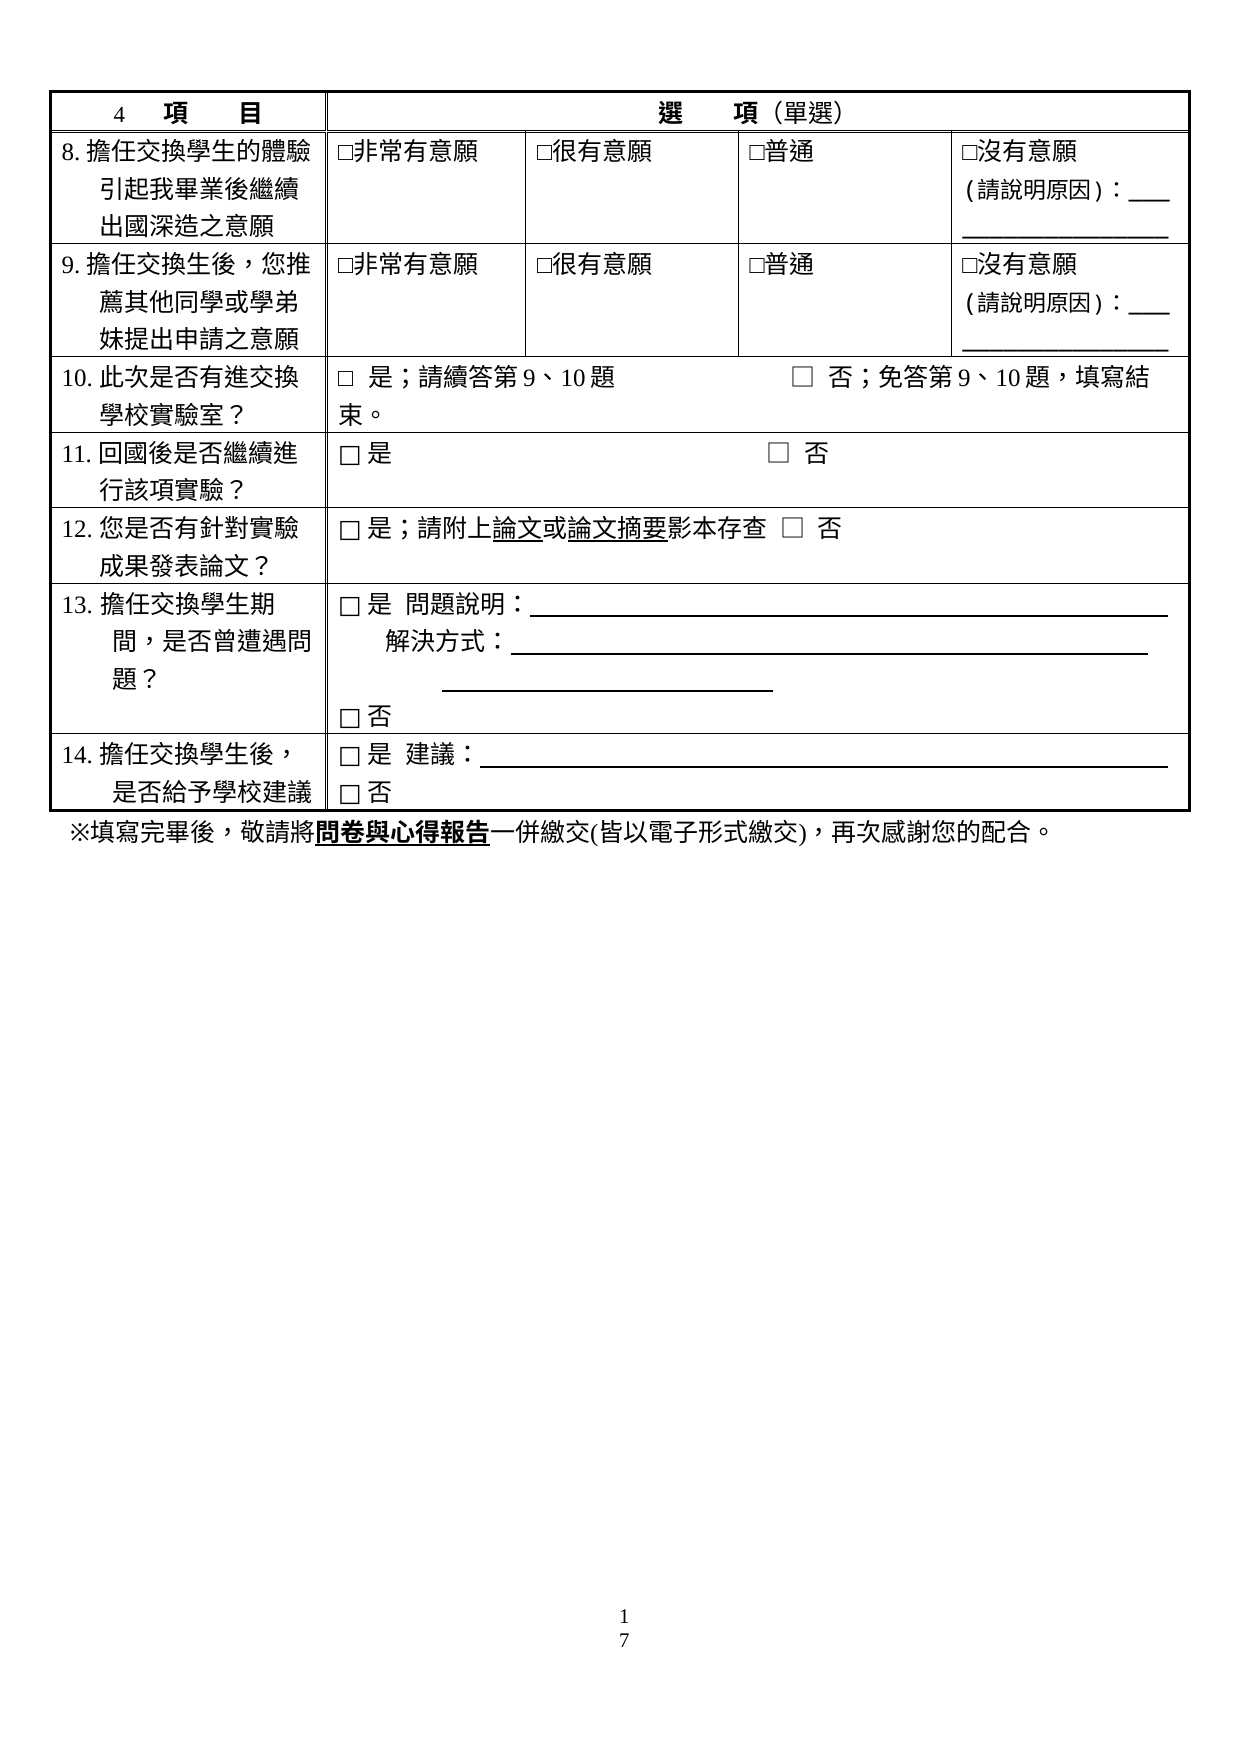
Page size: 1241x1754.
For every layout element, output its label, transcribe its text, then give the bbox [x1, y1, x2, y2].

table_cell 11. 回國後是否繼續進行該項實驗？ [52, 433, 325, 507]
table_cell 9. 擔任交換生後，您推薦其他同學或學弟妹提出申請之意願 [52, 244, 325, 356]
table_cell □普通 [739, 244, 951, 356]
table_cell □ 是 □ 否 [328, 433, 1188, 507]
table_cell □沒有意願 (請說明原因)：__________________ [952, 244, 1188, 356]
table_header 選 項（單選） [328, 93, 1188, 130]
table_cell □很有意願 [526, 133, 738, 243]
table_cell 14. 擔任交換學生後，是否給予學校建議 [52, 734, 325, 809]
table_cell □ 是 問題說明： 解決方式： □ 否 [328, 584, 1188, 733]
table_cell 12. 您是否有針對實驗成果發表論文？ [52, 508, 325, 583]
table_cell □ 是；請附上論文或論文摘要影本存查 □ 否 [328, 508, 1188, 583]
table_cell 8. 擔任交換學生的體驗引起我畢業後繼續出國深造之意願 [52, 133, 325, 243]
text ※填寫完畢後，敬請將問卷與心得報告一併繳交(皆以電子形式繳交)，再次感謝您的配合。 [69, 812, 1053, 849]
table_cell □非常有意願 [328, 244, 525, 356]
table_cell 13. 擔任交換學生期間，是否曾遭遇問題？ [52, 584, 325, 733]
table_cell □非常有意願 [328, 133, 525, 243]
table_cell □很有意願 [526, 244, 738, 356]
table_cell 10. 此次是否有進交換學校實驗室？ [52, 357, 325, 432]
table_cell □ 是；請續答第9、10題 □ 否；免答第9、10題，填寫結束。 [328, 357, 1188, 432]
table_cell □沒有意願 (請說明原因)：__________________ [952, 133, 1188, 243]
table_cell □普通 [739, 133, 951, 243]
table_cell □ 是 建議： □ 否 [328, 734, 1188, 809]
table_header 項 目 [52, 93, 325, 130]
